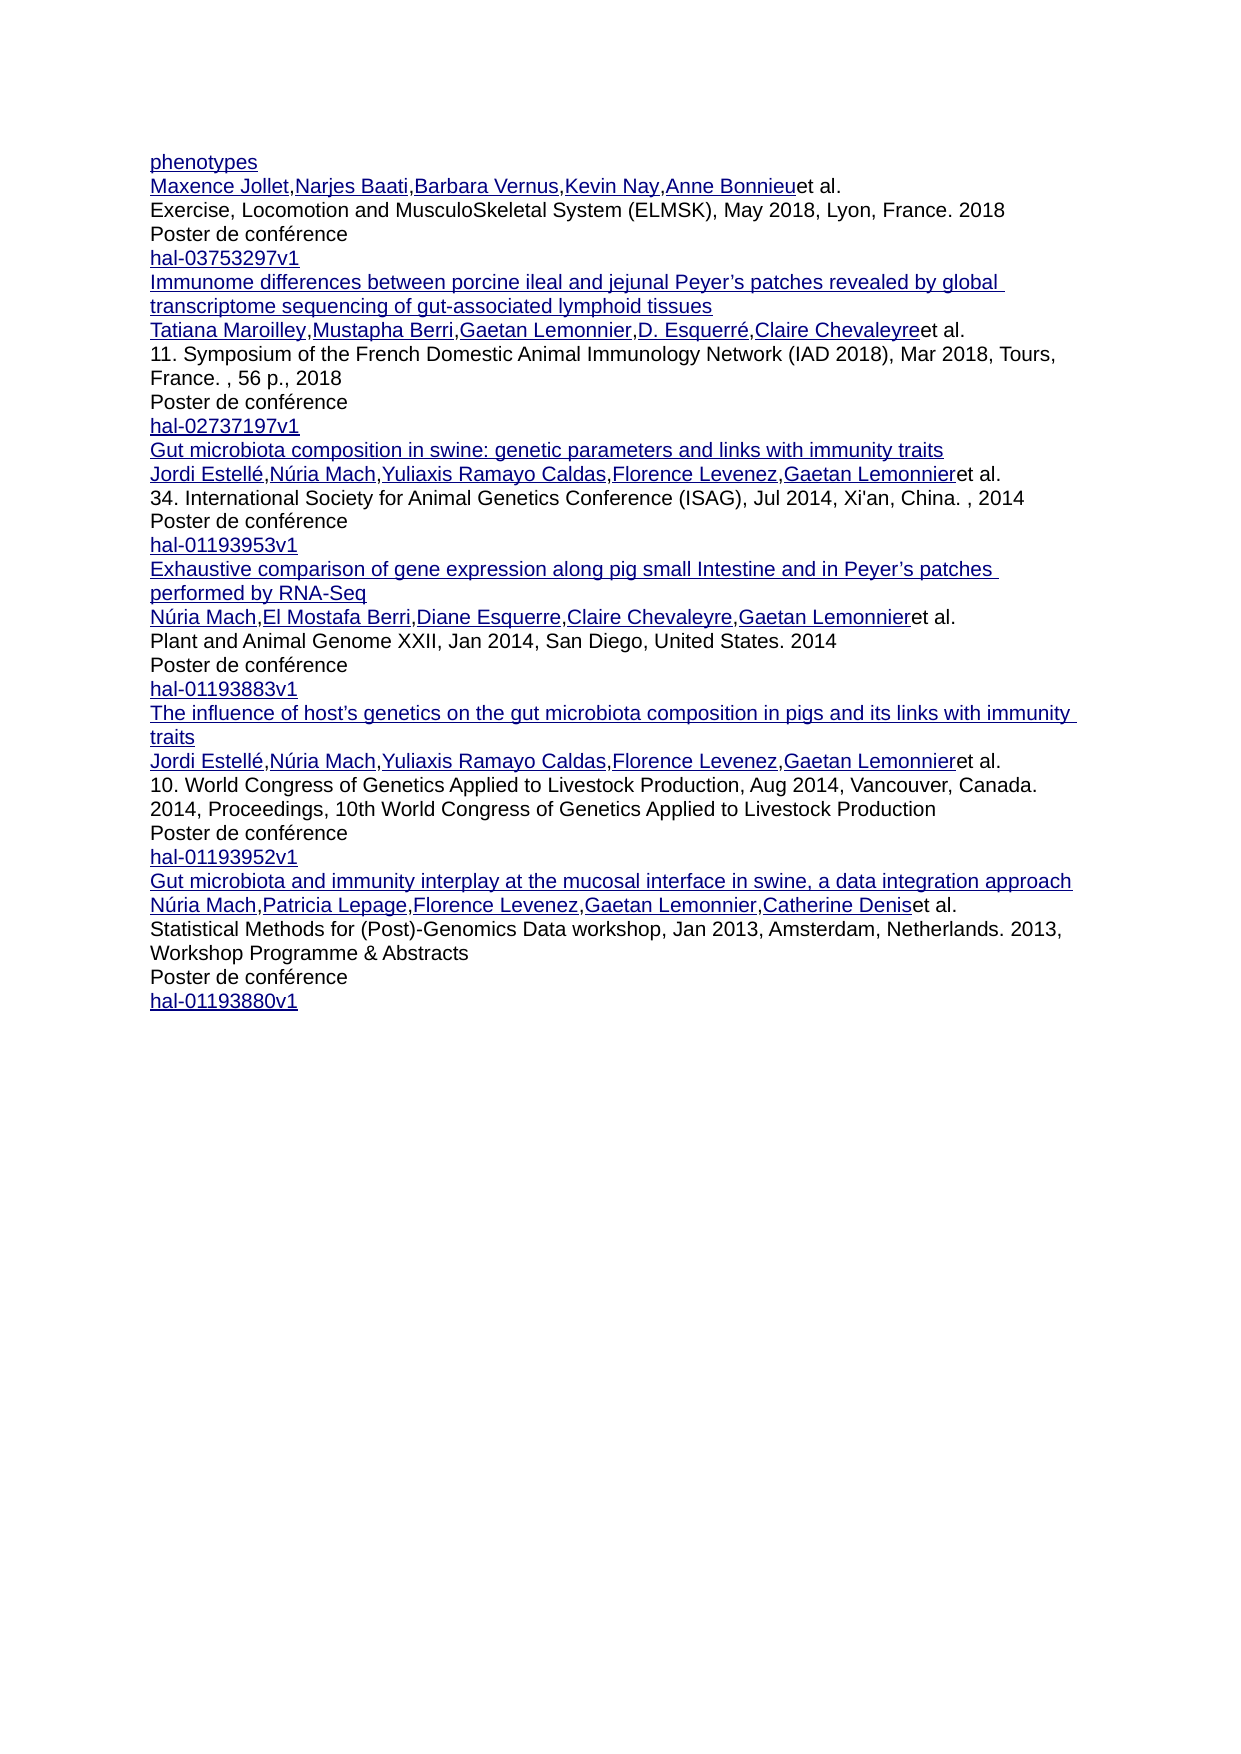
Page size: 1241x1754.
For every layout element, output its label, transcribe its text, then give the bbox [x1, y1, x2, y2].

table_cell Gut microbiota composition in swine: genetic parameters and links with immunity traits Jordi Estellé,Núria Mach,Yuliaxis Ramayo Caldas,Florence Levenez,Gaetan Lemonnieret al. 34. International Society for Animal Genetics Conference (ISAG), Jul 2014, Xi'an, China. , 2014 Poster de conférence hal-01193953v1 [150, 438, 1090, 557]
table_cell Gut microbiota and immunity interplay at the mucosal interface in swine, a data integration approach Núria Mach,Patricia Lepage,Florence Levenez,Gaetan Lemonnier,Catherine Deniset al. Statistical Methods for (Post)-Genomics Data workshop, Jan 2013, Amsterdam, Netherlands. 2013, Workshop Programme & Abstracts Poster de conférence hal-01193880v1 [150, 869, 1090, 1012]
table_cell Evidence of inter-organ dialogue: Specific gut microbiota signatures in specific-skeletal muscle phenotypes Maxence Jollet,Narjes Baati,Barbara Vernus,Kevin Nay,Anne Bonnieuet al. Exercise, Locomotion and MusculoSkeletal System (ELMSK), May 2018, Lyon, France. 2018 Poster de conférence hal-03753297v1 [150, 150, 1090, 270]
table_cell The influence of host’s genetics on the gut microbiota composition in pigs and its links with immunity traits Jordi Estellé,Núria Mach,Yuliaxis Ramayo Caldas,Florence Levenez,Gaetan Lemonnieret al. 10. World Congress of Genetics Applied to Livestock Production, Aug 2014, Vancouver, Canada. 2014, Proceedings, 10th World Congress of Genetics Applied to Livestock Production Poster de conférence hal-01193952v1 [150, 701, 1090, 869]
table_cell Immunome differences between porcine ileal and jejunal Peyer’s patches revealed by global transcriptome sequencing of gut-associated lymphoid tissues Tatiana Maroilley,Mustapha Berri,Gaetan Lemonnier,D. Esquerré,Claire Chevaleyreet al. 11. Symposium of the French Domestic Animal Immunology Network (IAD 2018), Mar 2018, Tours, France. , 56 p., 2018 Poster de conférence hal-02737197v1 [150, 270, 1090, 437]
table_cell Exhaustive comparison of gene expression along pig small Intestine and in Peyer’s patches performed by RNA-Seq Núria Mach,El Mostafa Berri,Diane Esquerre,Claire Chevaleyre,Gaetan Lemonnieret al. Plant and Animal Genome XXII, Jan 2014, San Diego, United States. 2014 Poster de conférence hal-01193883v1 [150, 557, 1090, 701]
